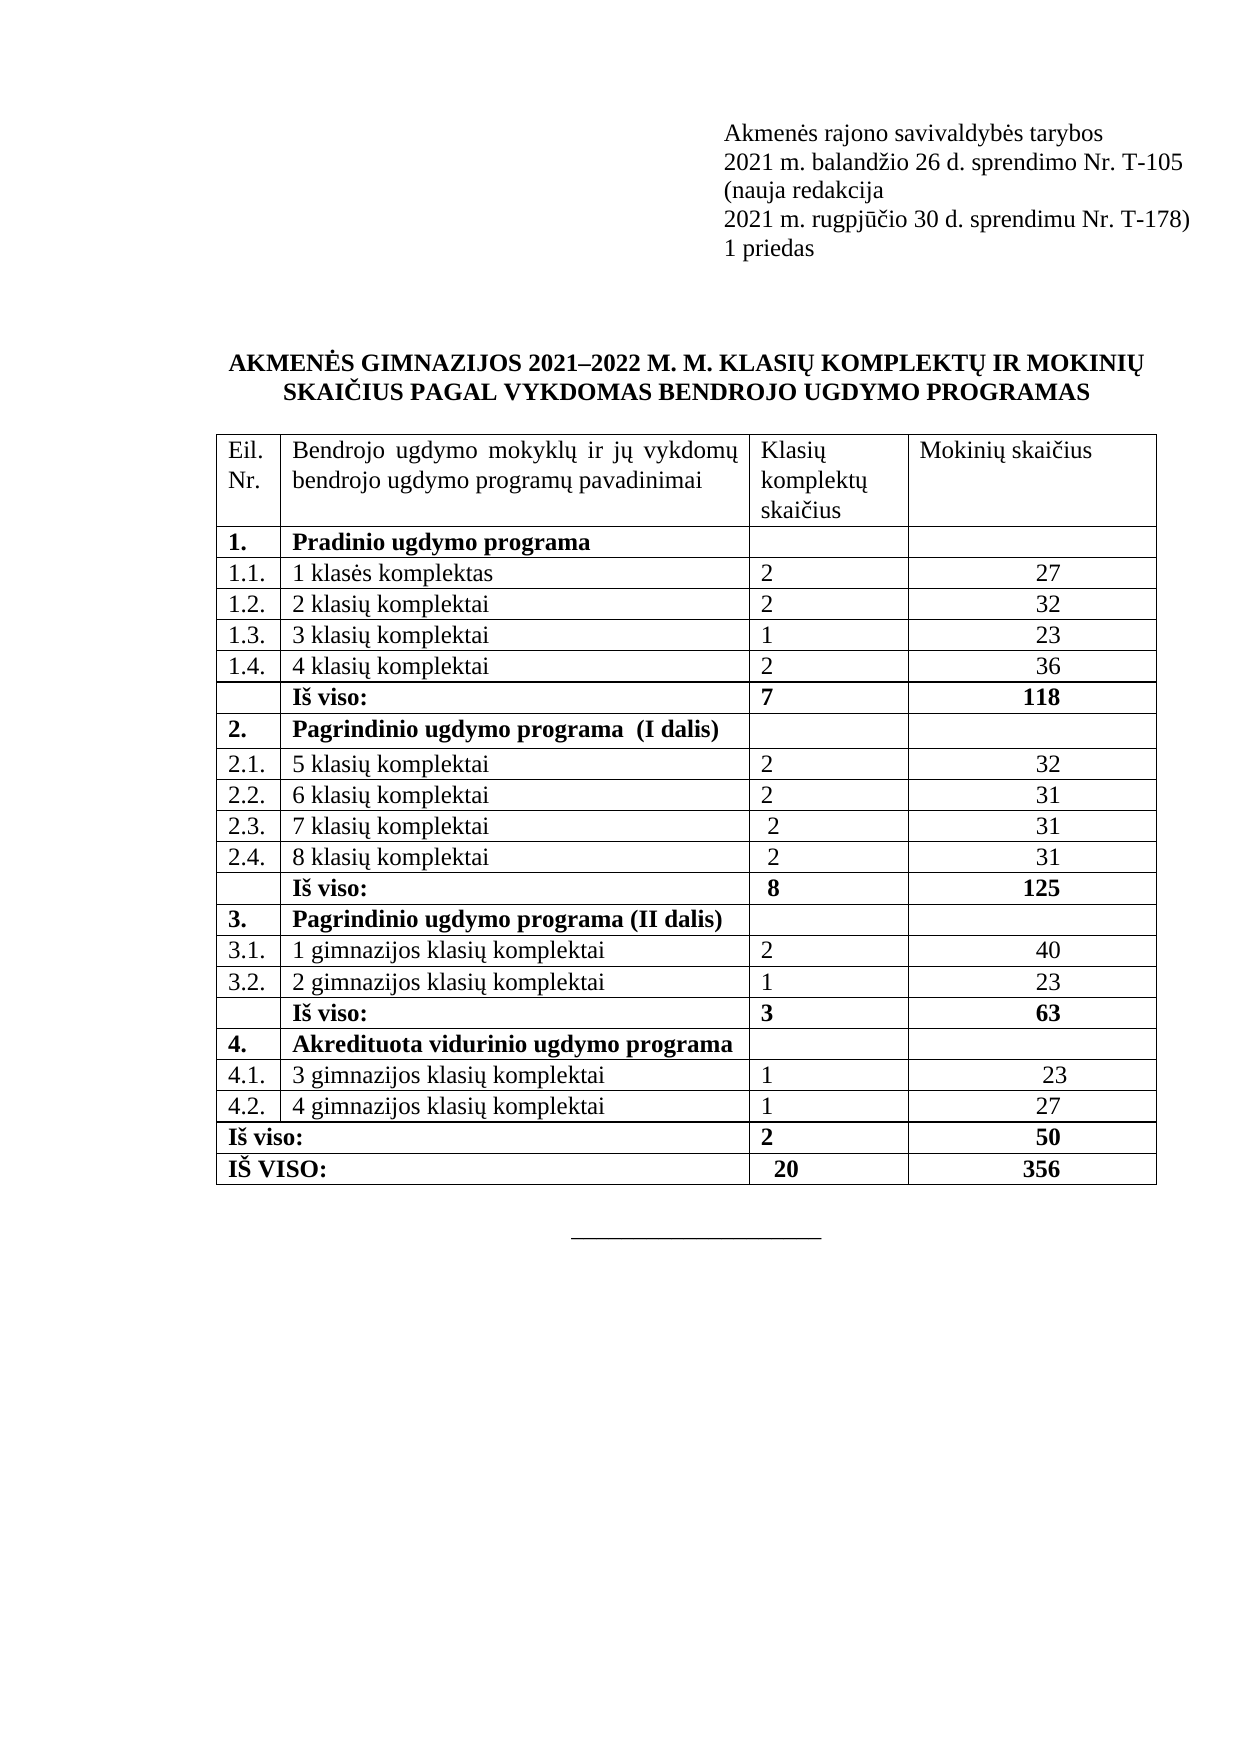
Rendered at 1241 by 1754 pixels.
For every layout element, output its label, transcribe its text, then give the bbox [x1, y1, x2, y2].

table_cell 1.2. [217, 589, 280, 619]
text AKMENĖS GIMNAZIJOS 2021–2022 M. M. KLASIŲ KOMPLEKTŲ IR MOKINIŲ SKAIČIUS PAGAL VYKDOMAS BENDROJO UGDYMO PROGRAMAS [177, 348, 1196, 406]
table_cell 7 klasių komplektai [281, 811, 749, 841]
table_cell 7 [750, 683, 908, 713]
table_cell 32 [909, 589, 1156, 619]
table_cell 6 klasių komplektai [281, 780, 749, 810]
table_cell Iš viso: [281, 998, 749, 1028]
table_cell 4 gimnazijos klasių komplektai [281, 1091, 749, 1121]
table_cell 1.3. [217, 620, 280, 650]
table_cell 2 [750, 749, 908, 779]
table_cell 50 [909, 1123, 1156, 1153]
table_cell [217, 683, 280, 713]
table_cell 1 gimnazijos klasių komplektai [281, 936, 749, 966]
table_cell 4 klasių komplektai [281, 651, 749, 681]
table_cell 118 [909, 683, 1156, 713]
table_cell 23 [909, 620, 1156, 650]
table_cell 1 [750, 620, 908, 650]
table_cell IŠ VISO: [217, 1154, 749, 1184]
table_cell [909, 527, 1156, 557]
table_cell 2.1. [217, 749, 280, 779]
table_cell 5 klasių komplektai [281, 749, 749, 779]
table_cell 2 [750, 936, 908, 966]
table_cell 2 [750, 558, 908, 588]
table_cell 2 gimnazijos klasių komplektai [281, 967, 749, 997]
table_cell 1 klasės komplektas [281, 558, 749, 588]
table_cell 2. [217, 714, 280, 748]
table_cell Pradinio ugdymo programa [281, 527, 749, 557]
table_cell 8 klasių komplektai [281, 842, 749, 872]
table_cell 2 [750, 651, 908, 681]
table_cell 40 [909, 936, 1156, 966]
table_cell 23 [909, 1060, 1156, 1090]
table_cell [750, 1029, 908, 1059]
table_cell 63 [909, 998, 1156, 1028]
table_header Bendrojo ugdymo mokyklų ir jų vykdomų bendrojo ugdymo programų pavadinimai [281, 435, 749, 526]
table_cell [909, 905, 1156, 934]
table_cell 23 [909, 967, 1156, 997]
table_cell 3 [750, 998, 908, 1028]
table_cell [750, 527, 908, 557]
table_cell 1 [750, 967, 908, 997]
table_header Eil. Nr. [217, 435, 280, 526]
table_cell 32 [909, 749, 1156, 779]
table_cell [909, 714, 1156, 748]
table_cell 1. [217, 527, 280, 557]
table_cell Akredituota vidurinio ugdymo programa [281, 1029, 749, 1059]
table_cell 1 [750, 1060, 908, 1090]
table_cell 8 [750, 873, 908, 903]
table_cell [750, 714, 908, 748]
table_cell 1.1. [217, 558, 280, 588]
text 1 priedas [723, 233, 1196, 262]
text Akmenės rajono savivaldybės tarybos [723, 118, 1196, 147]
table_cell 3 klasių komplektai [281, 620, 749, 650]
table_cell [217, 873, 280, 903]
table_cell 27 [909, 1091, 1156, 1121]
table_header Mokinių skaičius [909, 435, 1156, 526]
table_cell 31 [909, 842, 1156, 872]
table_cell 4.1. [217, 1060, 280, 1090]
table_cell 2 [750, 842, 908, 872]
table_cell 3.2. [217, 967, 280, 997]
table_cell 2.3. [217, 811, 280, 841]
table_cell 1 [750, 1091, 908, 1121]
table_cell 2.4. [217, 842, 280, 872]
table_cell Pagrindinio ugdymo programa (II dalis) [281, 905, 749, 934]
table_cell 3 gimnazijos klasių komplektai [281, 1060, 749, 1090]
table_cell 2 [750, 1123, 908, 1153]
table_cell 356 [909, 1154, 1156, 1184]
table_cell 20 [750, 1154, 908, 1184]
table_cell 4. [217, 1029, 280, 1059]
table_cell 31 [909, 780, 1156, 810]
text 2021 m. balandžio 26 d. sprendimo Nr. T-105 [723, 147, 1196, 176]
table_cell 3. [217, 905, 280, 934]
table_cell [909, 1029, 1156, 1059]
table_cell 36 [909, 651, 1156, 681]
table_cell 2 [750, 811, 908, 841]
table_cell 2 [750, 780, 908, 810]
table_cell [750, 905, 908, 934]
table_cell 2 [750, 589, 908, 619]
text (nauja redakcija [723, 176, 1196, 204]
table_cell 2.2. [217, 780, 280, 810]
table_cell 4.2. [217, 1091, 280, 1121]
table_cell 125 [909, 873, 1156, 903]
table_cell 31 [909, 811, 1156, 841]
table_cell 3.1. [217, 936, 280, 966]
text 2021 m. rugpjūčio 30 d. sprendimu Nr. T-178) [723, 204, 1196, 233]
table_cell [217, 998, 280, 1028]
table_header Klasių komplektų skaičius [750, 435, 908, 526]
table_cell 2 klasių komplektai [281, 589, 749, 619]
table_cell 1.4. [217, 651, 280, 681]
table_cell Pagrindinio ugdymo programa (I dalis) [281, 714, 749, 748]
table_cell Iš viso: [217, 1123, 749, 1153]
table_cell Iš viso: [281, 683, 749, 713]
table_cell 27 [909, 558, 1156, 588]
table_cell Iš viso: [281, 873, 749, 903]
text ____________________ [177, 1213, 1196, 1242]
